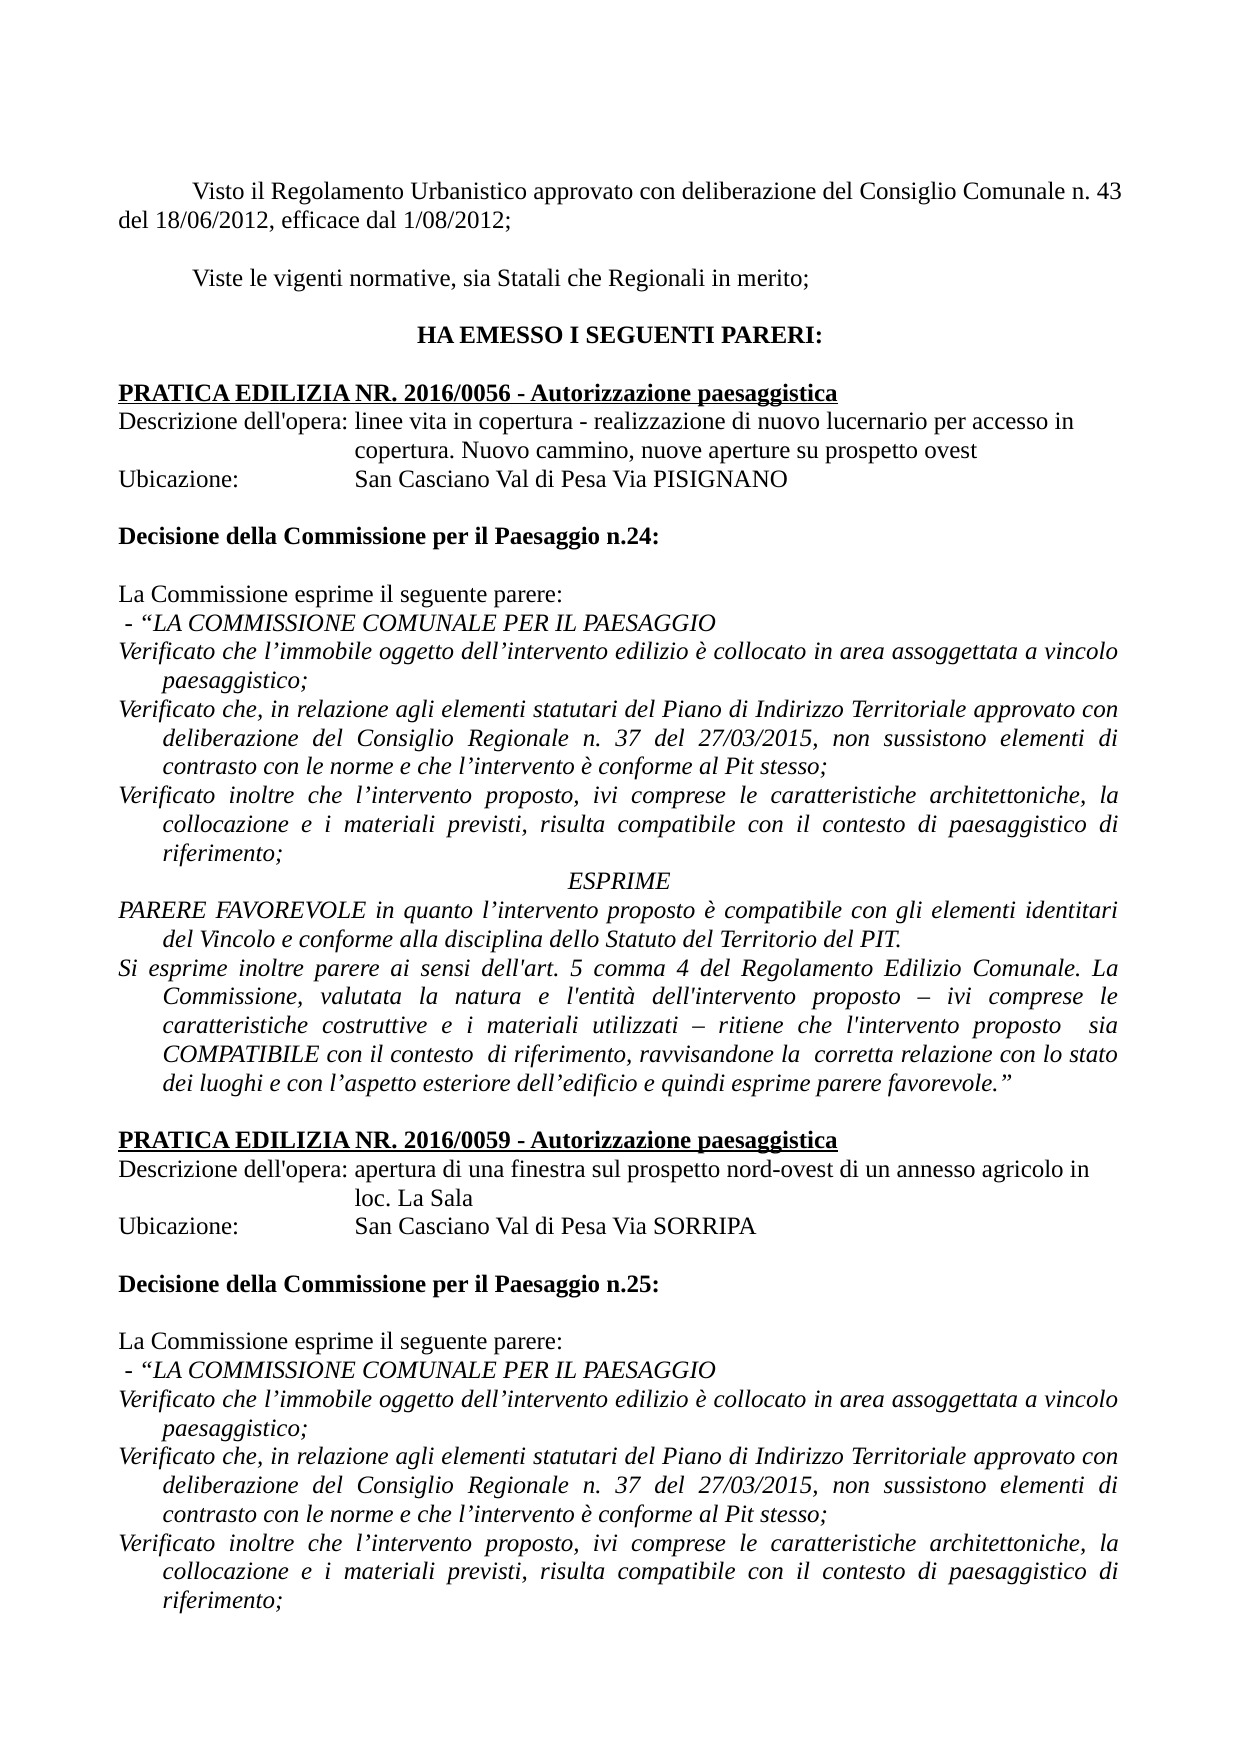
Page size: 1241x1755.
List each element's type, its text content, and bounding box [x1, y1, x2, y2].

text PRATICA EDILIZIA NR. 2016/0056 - Autorizzazione paesaggistica [118, 378, 1122, 406]
text - “LA COMMISSIONE COMUNALE PER IL PAESAGGIO [118, 1355, 1122, 1384]
text HA EMESSO I SEGUENTI PARERI: [118, 320, 1122, 349]
text Verificato che, in relazione agli elementi statutari del Piano di Indirizzo Territoriale approvato con deliberazione del Consiglio Regionale n. 37 del 27/03/2015, non sussistono elementi di contrasto con le norme e che l’intervento è conforme al Pit stesso; [118, 694, 1122, 780]
text Verificato che l’immobile oggetto dell’intervento edilizio è collocato in area assoggettata a vincolo paesaggistico; [118, 1384, 1122, 1441]
text - “LA COMMISSIONE COMUNALE PER IL PAESAGGIO [118, 608, 1122, 636]
text La Commissione esprime il seguente parere: [118, 579, 1122, 608]
text Verificato che, in relazione agli elementi statutari del Piano di Indirizzo Territoriale approvato con deliberazione del Consiglio Regionale n. 37 del 27/03/2015, non sussistono elementi di contrasto con le norme e che l’intervento è conforme al Pit stesso; [118, 1441, 1122, 1528]
text Si esprime inoltre parere ai sensi dell'art. 5 comma 4 del Regolamento Edilizio Comunale. La Commissione, valutata la natura e l'entità dell'intervento proposto – ivi comprese le caratteristiche costruttive e i materiali utilizzati – ritiene che l'intervento proposto sia COMPATIBILE con il contesto di riferimento, ravvisandone la corretta relazione con lo stato dei luoghi e con l’aspetto esteriore dell’edificio e quindi esprime parere favorevole.” [118, 953, 1122, 1096]
text Decisione della Commissione per il Paesaggio n.25: [118, 1269, 1122, 1298]
text Descrizione dell'opera: linee vita in copertura - realizzazione di nuovo lucernario per accesso in copertura. Nuovo cammino, nuove aperture su prospetto ovest [118, 406, 1122, 464]
text PARERE FAVOREVOLE in quanto l’intervento proposto è compatibile con gli elementi identitari del Vincolo e conforme alla disciplina dello Statuto del Territorio del PIT. [118, 895, 1122, 953]
text Verificato inoltre che l’intervento proposto, ivi comprese le caratteristiche architettoniche, la collocazione e i materiali previsti, risulta compatibile con il contesto di paesaggistico di riferimento; [118, 780, 1122, 866]
text Descrizione dell'opera: apertura di una finestra sul prospetto nord-ovest di un annesso agricolo in loc. La Sala [118, 1154, 1122, 1211]
text Ubicazione: San Casciano Val di Pesa Via SORRIPA [118, 1211, 1122, 1240]
text Verificato che l’immobile oggetto dell’intervento edilizio è collocato in area assoggettata a vincolo paesaggistico; [118, 636, 1122, 694]
text Visto il Regolamento Urbanistico approvato con deliberazione del Consiglio Comunale n. 43 del 18/06/2012, efficace dal 1/08/2012; [118, 176, 1122, 234]
text Verificato inoltre che l’intervento proposto, ivi comprese le caratteristiche architettoniche, la collocazione e i materiali previsti, risulta compatibile con il contesto di paesaggistico di riferimento; [118, 1528, 1122, 1614]
text Viste le vigenti normative, sia Statali che Regionali in merito; [118, 263, 1122, 291]
text Ubicazione: San Casciano Val di Pesa Via PISIGNANO [118, 464, 1122, 493]
text PRATICA EDILIZIA NR. 2016/0059 - Autorizzazione paesaggistica [118, 1125, 1122, 1154]
text La Commissione esprime il seguente parere: [118, 1326, 1122, 1355]
text ESPRIME [118, 866, 1122, 895]
text Decisione della Commissione per il Paesaggio n.24: [118, 521, 1122, 550]
